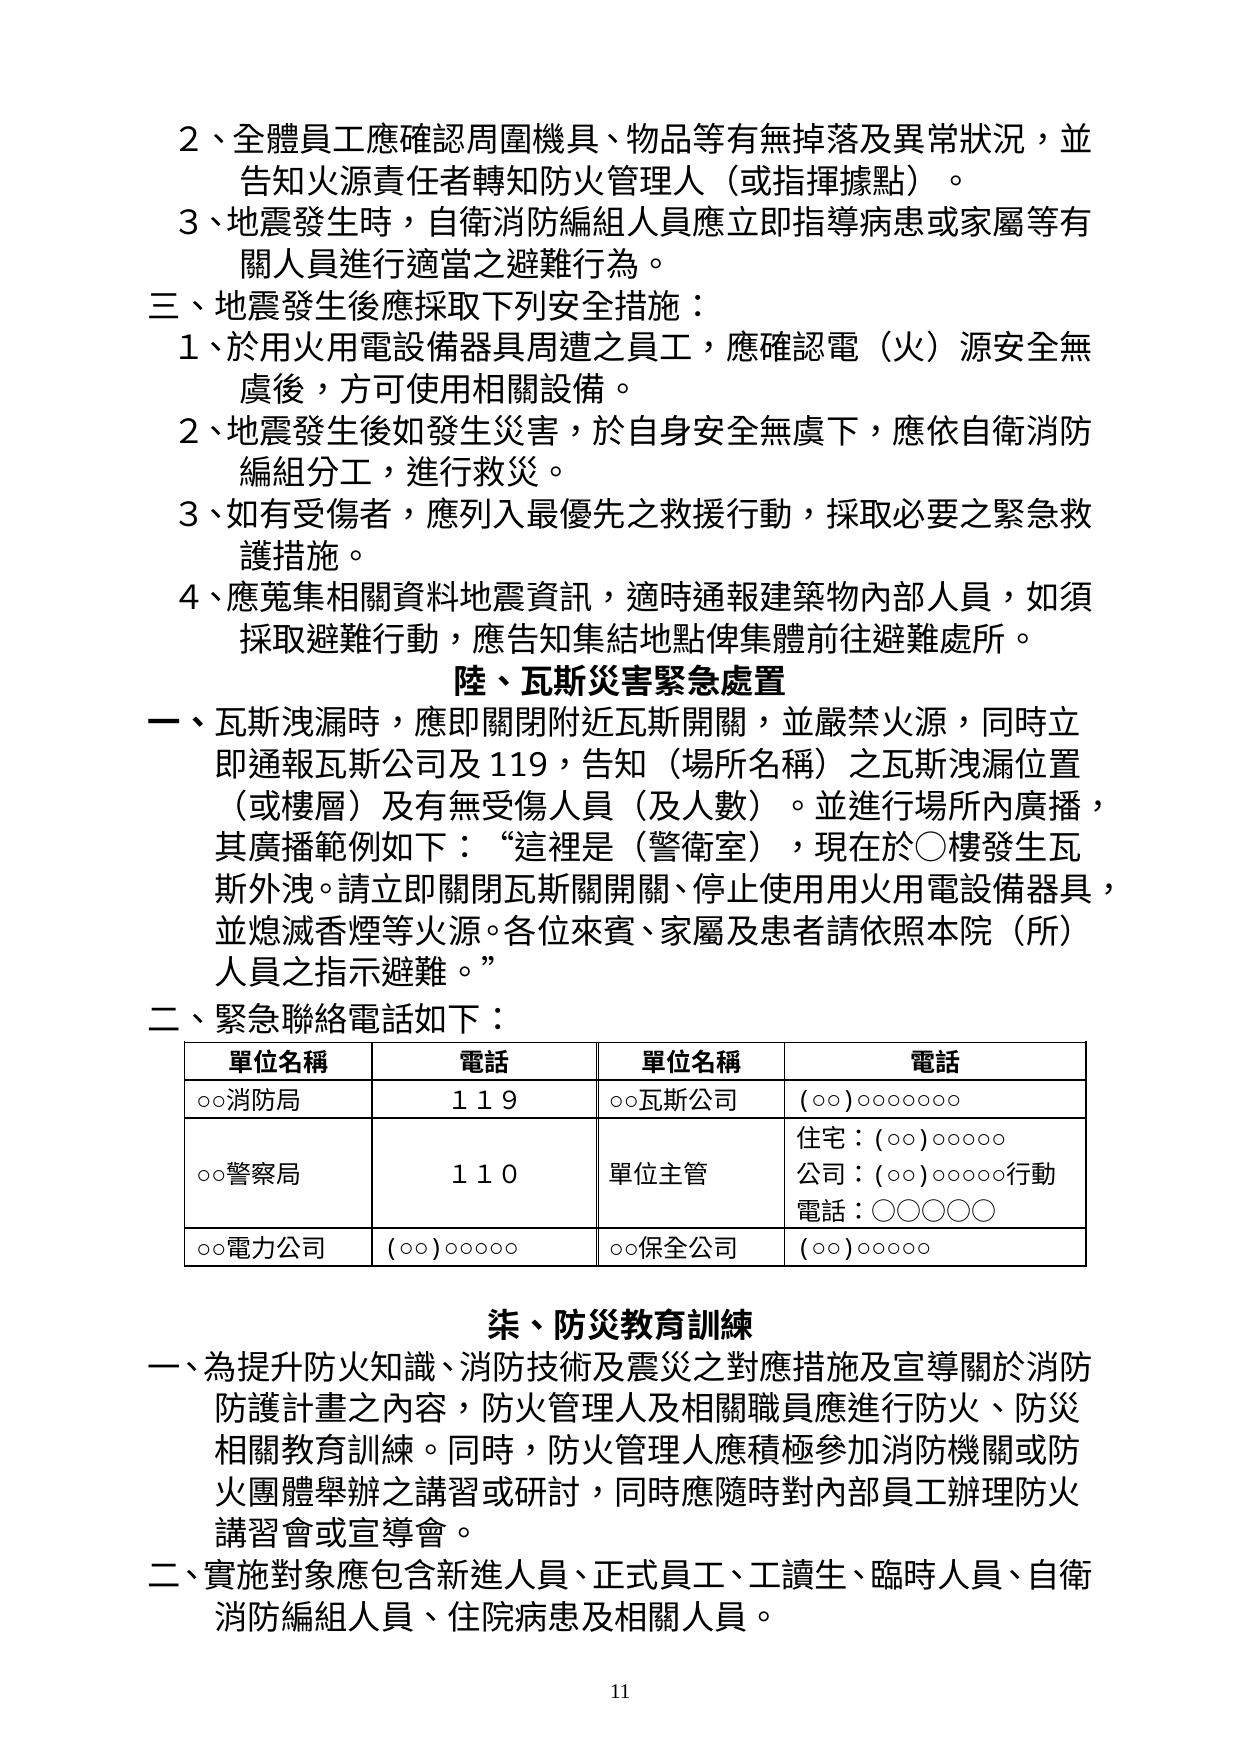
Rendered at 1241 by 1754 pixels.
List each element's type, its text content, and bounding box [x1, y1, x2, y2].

text 二、實施對象應包含新進人員、正式員工、工讀生、臨時人員、自衛消防編組人員、住院病患及相關人員。 [148, 1554, 1092, 1637]
table_header 單位名稱 [599, 1043, 784, 1079]
text ２、全體員工應確認周圍機具、物品等有無掉落及異常狀況，並告知火源責任者轉知防火管理人（或指揮據點）。 [173, 118, 1092, 201]
table_cell ○○保全公司 [599, 1229, 784, 1265]
text 柒、防災教育訓練 [148, 1304, 1092, 1346]
table_cell (○○)○○○○○○○ [785, 1081, 1085, 1117]
table_header 電話 [785, 1043, 1085, 1079]
text 一、為提升防火知識、消防技術及震災之對應措施及宣導關於消防防護計畫之內容，防火管理人及相關職員應進行防火、防災相關教育訓練。同時，防火管理人應積極參加消防機關或防火團體舉辦之講習或研討，同時應隨時對內部員工辦理防火講習會或宣導會。 [148, 1346, 1092, 1554]
text 三、地震發生後應採取下列安全措施： [148, 285, 1092, 326]
text ３、如有受傷者，應列入最優先之救援行動，採取必要之緊急救護措施。 [173, 493, 1092, 576]
table_cell １１０ [373, 1119, 596, 1227]
table_cell １１９ [373, 1081, 596, 1117]
text ４、應蒐集相關資料地震資訊，適時通報建築物內部人員，如須採取避難行動，應告知集結地點俾集體前往避難處所。 [173, 576, 1092, 660]
table_cell ○○消防局 [185, 1081, 371, 1117]
table_cell (○○)○○○○○ [785, 1229, 1085, 1265]
table_header 單位名稱 [185, 1043, 371, 1079]
table_header 電話 [373, 1043, 596, 1079]
table_cell 住宅：(○○)○○○○○ 公司：(○○)○○○○○行動電話：○○○○○ [785, 1119, 1085, 1227]
table_cell ○○電力公司 [185, 1229, 371, 1265]
table_cell (○○)○○○○○ [373, 1229, 596, 1265]
text １、於用火用電設備器具周遭之員工，應確認電（火）源安全無虞後，方可使用相關設備。 [173, 326, 1092, 410]
text 二、緊急聯絡電話如下： [148, 993, 1092, 1041]
text 一、瓦斯洩漏時，應即關閉附近瓦斯開關，並嚴禁火源，同時立即通報瓦斯公司及119，告知（場所名稱）之瓦斯洩漏位置（或樓層）及有無受傷人員（及人數）。並進行場所內廣播，其廣播範例如下：“這裡是（警衛室），現在於○樓發生瓦斯外洩。請立即關閉瓦斯關開關、停止使用用火用電設備器具，並熄滅香煙等火源。各位來賓、家屬及患者請依照本院（所）人員之指示避難。” [148, 701, 1092, 993]
text 陸、瓦斯災害緊急處置 [148, 660, 1092, 701]
table_cell 單位主管 [599, 1119, 784, 1227]
table_cell ○○瓦斯公司 [599, 1081, 784, 1117]
text ２、地震發生後如發生災害，於自身安全無虞下，應依自衛消防編組分工，進行救災。 [173, 410, 1092, 493]
table_cell ○○警察局 [185, 1119, 371, 1227]
text ３、地震發生時，自衛消防編組人員應立即指導病患或家屬等有關人員進行適當之避難行為。 [173, 201, 1092, 285]
